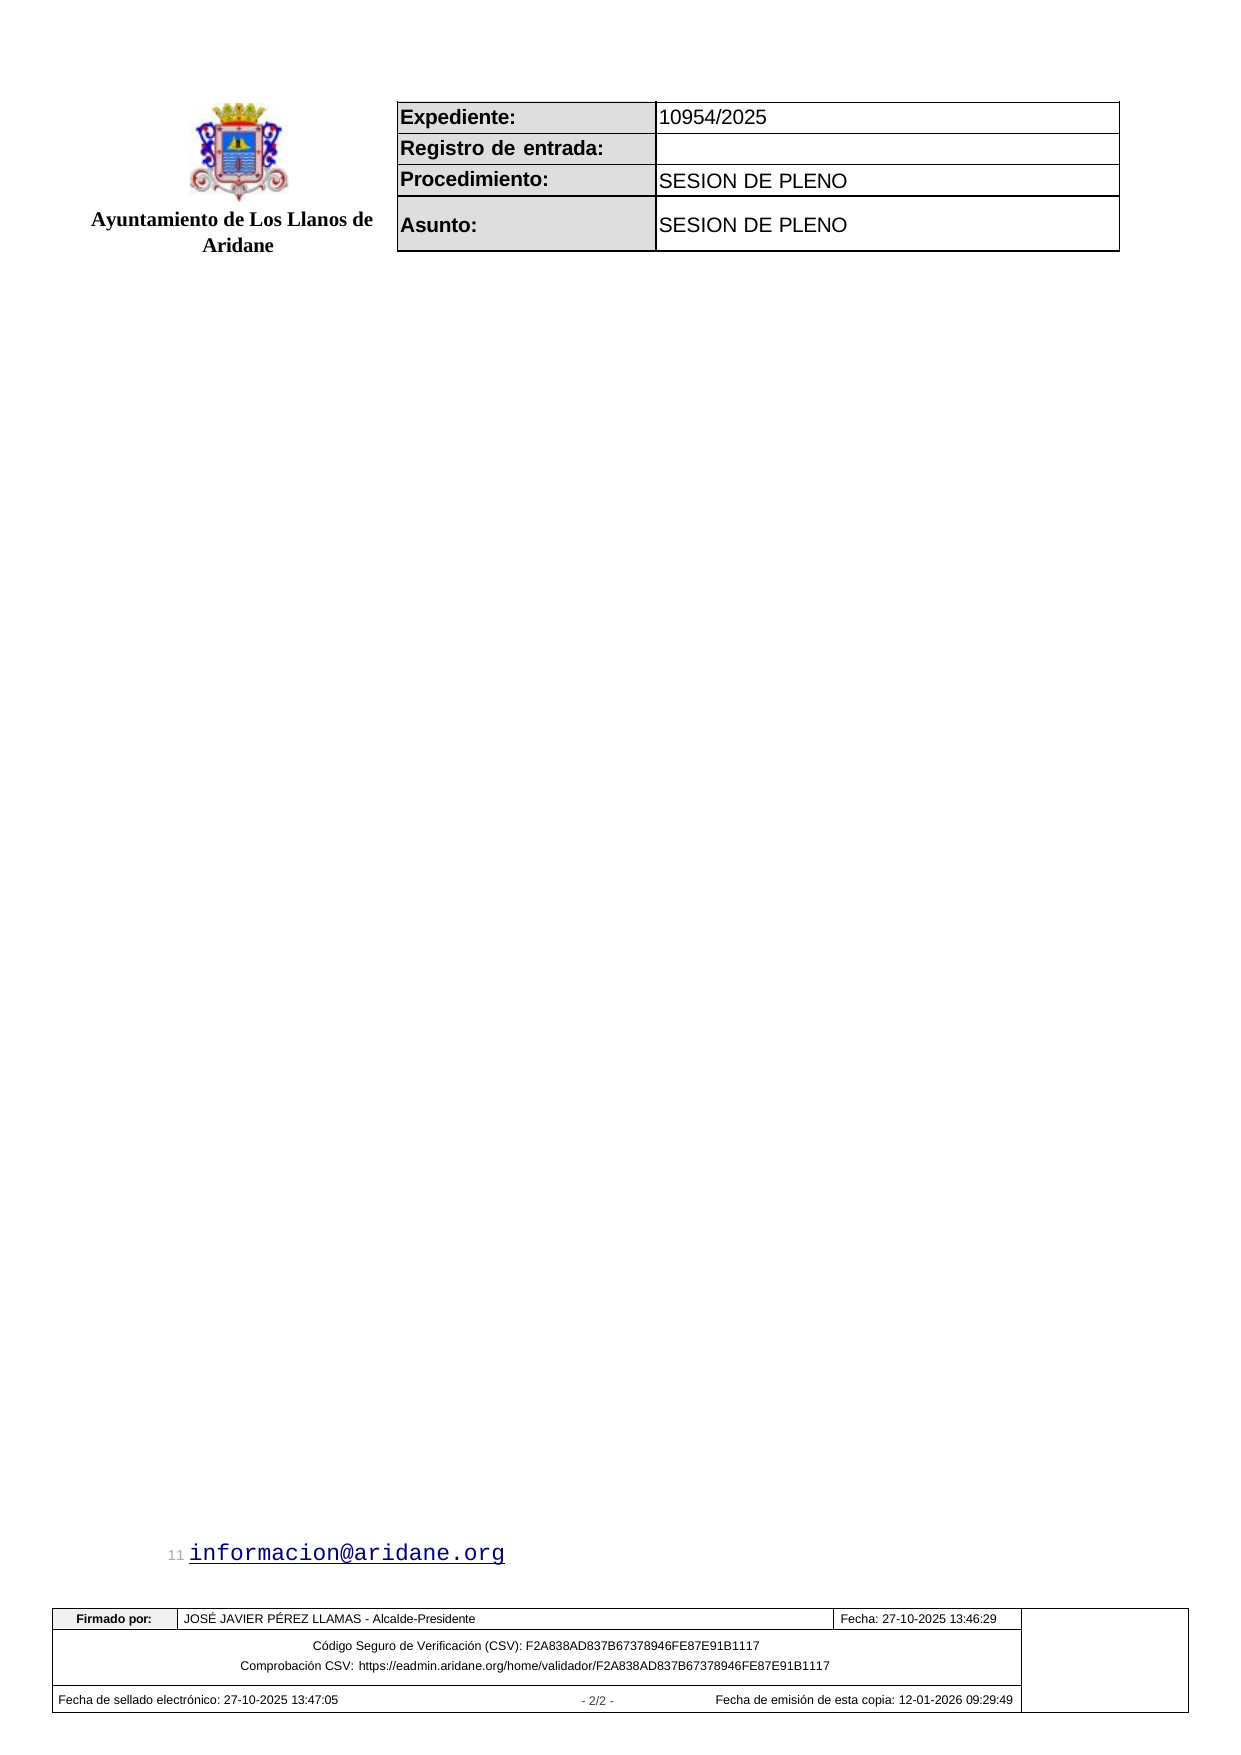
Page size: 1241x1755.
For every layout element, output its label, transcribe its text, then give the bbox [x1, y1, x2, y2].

table_header Expediente: [398, 103, 655, 133]
table_header [1022, 1609, 1188, 1712]
table_cell Fecha de sellado electrónico: 27-10-2025 13:47:05 - 2/2 - Fecha de emisión de esta copia: 12-01-2026 09:29:49 [53, 1686, 1021, 1712]
table_cell Registro de entrada: [398, 134, 655, 164]
table_header JOSÉ JAVIER PÉREZ LLAMAS - Alcalde-Presidente [178, 1609, 833, 1628]
table_header 10954/2025 [657, 103, 1119, 133]
table_cell [657, 134, 1119, 164]
table_header Fecha: 27-10-2025 13:46:29 [834, 1609, 1021, 1628]
table_cell SESION DE PLENO [657, 197, 1119, 250]
table_cell Código Seguro de Verificación (CSV): F2A838AD837B67378946FE87E91B1117 Comprobación CSV: https://eadmin.aridane.org/home/validador/F2A838AD837B67378946FE87E91B1117 [53, 1630, 1021, 1685]
table_cell Procedimiento: [398, 165, 655, 195]
table_header Firmado por: [53, 1609, 177, 1628]
table_cell Asunto: [398, 197, 655, 250]
table_cell SESION DE PLENO [657, 165, 1119, 195]
